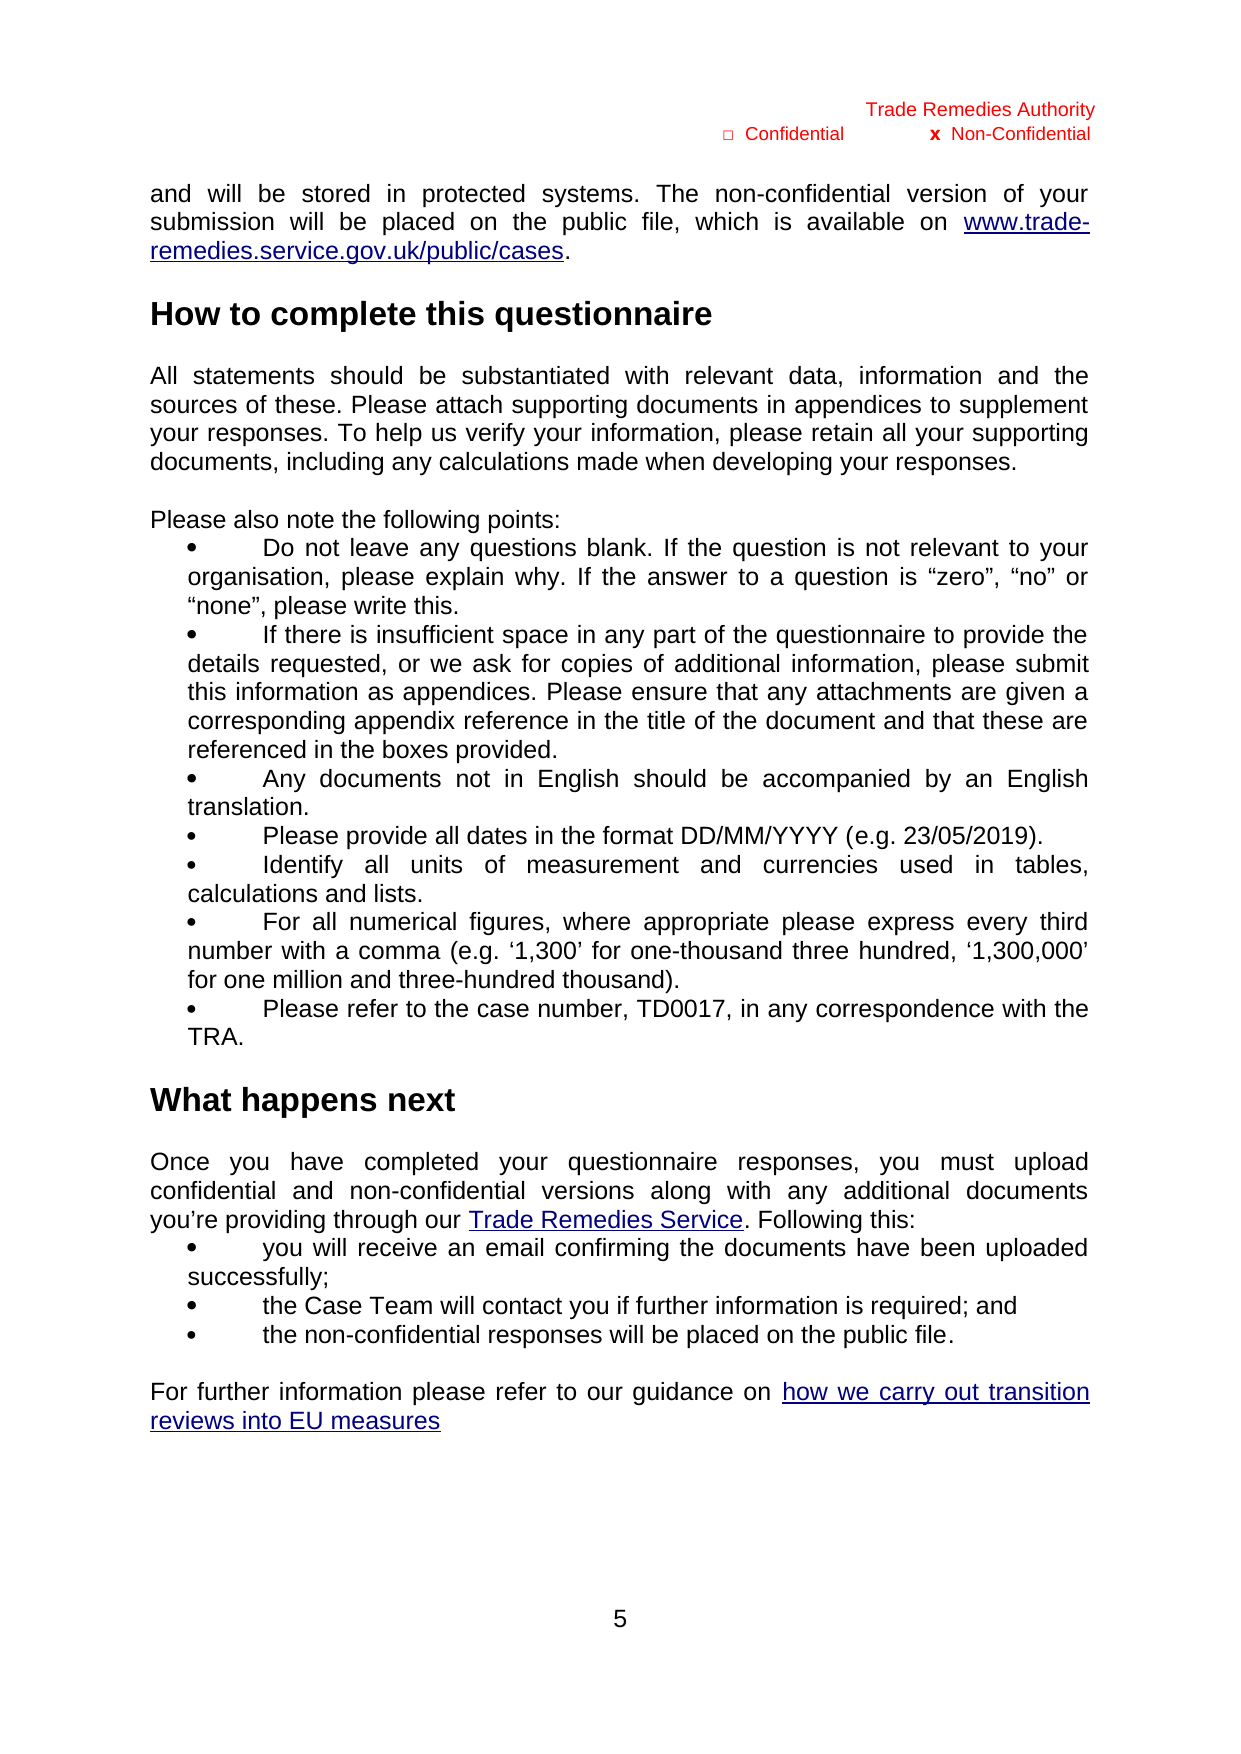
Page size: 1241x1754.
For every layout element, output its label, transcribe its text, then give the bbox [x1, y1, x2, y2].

text How to complete this questionnaire [150, 294, 1090, 332]
text Once you have completed your questionnaire responses, you must upload confidential and non-confidential versions along with any additional documents you’re providing through our Trade Remedies Service. Following this: [150, 1147, 1090, 1233]
text All statements should be substantiated with relevant data, information and the sources of these. Please attach supporting documents in appendices to supplement your responses. To help us verify your information, please retain all your supporting documents, including any calculations made when developing your responses. [150, 361, 1090, 476]
list If there is insufficient space in any part of the questionnaire to provide the details requested, or we ask for copies of additional information, please submit this information as appendices. Please ensure that any attachments are given a corresponding appendix reference in the title of the document and that these are referenced in the boxes provided. [187, 620, 1090, 763]
list Do not leave any questions blank. If the question is not relevant to your organisation, please explain why. If the answer to a question is “zero”, “no” or “none”, please write this. [187, 533, 1090, 620]
list the non-confidential responses will be placed on the public file. [187, 1320, 1090, 1348]
text What happens next [150, 1080, 1090, 1118]
list Any documents not in English should be accompanied by an English translation. [187, 763, 1090, 821]
list Please refer to the case number, TD0017, in any correspondence with the TRA. [187, 994, 1090, 1051]
list the Case Team will contact you if further information is required; and [187, 1291, 1090, 1320]
list For all numerical figures, where appropriate please express every third number with a comma (e.g. ‘1,300’ for one-thousand three hundred, ‘1,300,000’ for one million and three-hundred thousand). [187, 907, 1090, 994]
list you will receive an email confirming the documents have been uploaded successfully; [187, 1233, 1090, 1291]
list Identify all units of measurement and currencies used in tables, calculations and lists. [187, 850, 1090, 907]
text Please also note the following points: [150, 504, 1090, 533]
text and will be stored in protected systems. The non-confidential version of your submission will be placed on the public file, which is available on www.trade-remedies.service.gov.uk/public/cases. [150, 179, 1090, 265]
text For further information please refer to our guidance on how we carry out transition reviews into EU measures [150, 1377, 1090, 1435]
list Please provide all dates in the format DD/MM/YYYY (e.g. 23/05/2019). [187, 821, 1090, 850]
